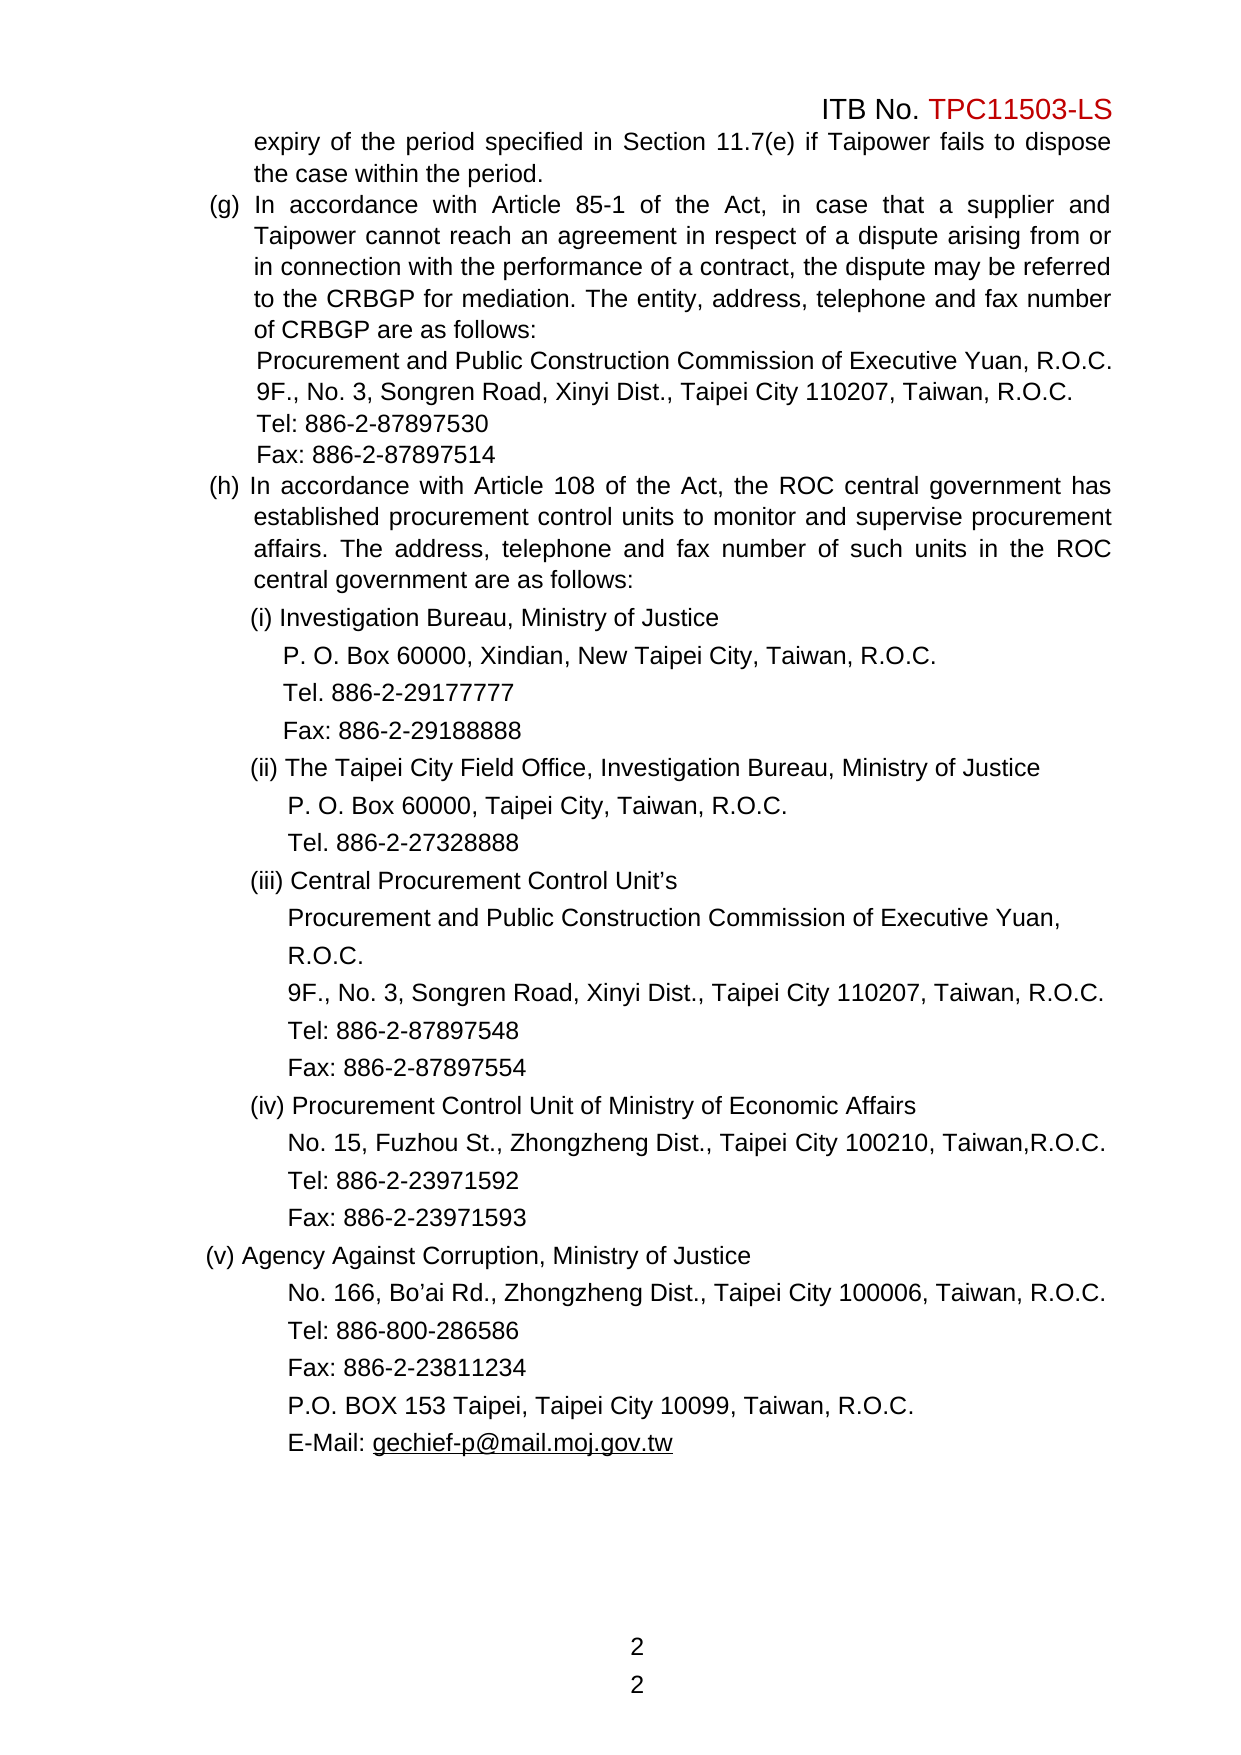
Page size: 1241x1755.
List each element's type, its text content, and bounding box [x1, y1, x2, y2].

text P. O. Box 60000, Taipei City, Taiwan, R.O.C. [150, 782, 1113, 819]
text (iii) Central Procurement Control Unit’s [150, 857, 1113, 894]
text Fax: 886-2-23811234 [287, 1344, 1113, 1382]
text Tel: 886-2-87897548 [150, 1007, 1113, 1044]
text Fax: 886-2-29188888 [150, 707, 1113, 744]
text Tel: 886-800-286586 [287, 1307, 1113, 1344]
text (ii) The Taipei City Field Office, Investigation Bureau, Ministry of Justice [150, 744, 1113, 782]
text Tel. 886-2-27328888 [150, 819, 1113, 857]
text (g) In accordance with Article 85-1 of the Act, in case that a supplier and Taipower cannot reach an agreement in respect of a dispute arising from or in connection with the performance of a contract, the dispute may be referred to the CRBGP for mediation. The entity, address, telephone and fax number of CRBGP are as follows: [209, 188, 1113, 344]
text Procurement and Public Construction Commission of Executive Yuan, R.O.C. [256, 344, 1125, 376]
text No. 166, Bo’ai Rd., Zhongzheng Dist., Taipei City 100006, Taiwan, R.O.C. [287, 1269, 1113, 1307]
text 9F., No. 3, Songren Road, Xinyi Dist., Taipei City 110207, Taiwan, R.O.C. [150, 376, 1113, 407]
text R.O.C. [150, 932, 1113, 969]
text (iv) Procurement Control Unit of Ministry of Economic Affairs [150, 1082, 1113, 1119]
text Fax: 886-2-87897514 [150, 438, 1113, 469]
text P. O. Box 60000, Xindian, New Taipei City, Taiwan, R.O.C. [283, 632, 1113, 669]
text (h) In accordance with Article 108 of the Act, the ROC central government has established procurement control units to monitor and supervise procurement affairs. The address, telephone and fax number of such units in the ROC central government are as follows: [209, 469, 1113, 594]
text Tel: 886-2-87897530 [150, 407, 1113, 438]
text Procurement and Public Construction Commission of Executive Yuan, [150, 894, 1113, 932]
text No. 15, Fuzhou St., Zhongzheng Dist., Taipei City 100210, Taiwan,R.O.C. [150, 1119, 1113, 1157]
text Tel: 886-2-23971592 [150, 1157, 1113, 1194]
text expiry of the period specified in Section 11.7(e) if Taipower fails to dispose the case within the period. [209, 126, 1113, 188]
text E-Mail: gechief-p@mail.moj.gov.tw [287, 1419, 1113, 1457]
text 9F., No. 3, Songren Road, Xinyi Dist., Taipei City 110207, Taiwan, R.O.C. [150, 969, 1113, 1007]
text P.O. BOX 153 Taipei, Taipei City 10099, Taiwan, R.O.C. [287, 1382, 1113, 1419]
text (i) Investigation Bureau, Ministry of Justice [150, 594, 1113, 632]
text Fax: 886-2-23971593 [150, 1194, 1113, 1232]
text Tel. 886-2-29177777 [150, 669, 1113, 707]
text (v) Agency Against Corruption, Ministry of Justice [150, 1232, 1113, 1269]
text Fax: 886-2-87897554 [150, 1044, 1113, 1082]
